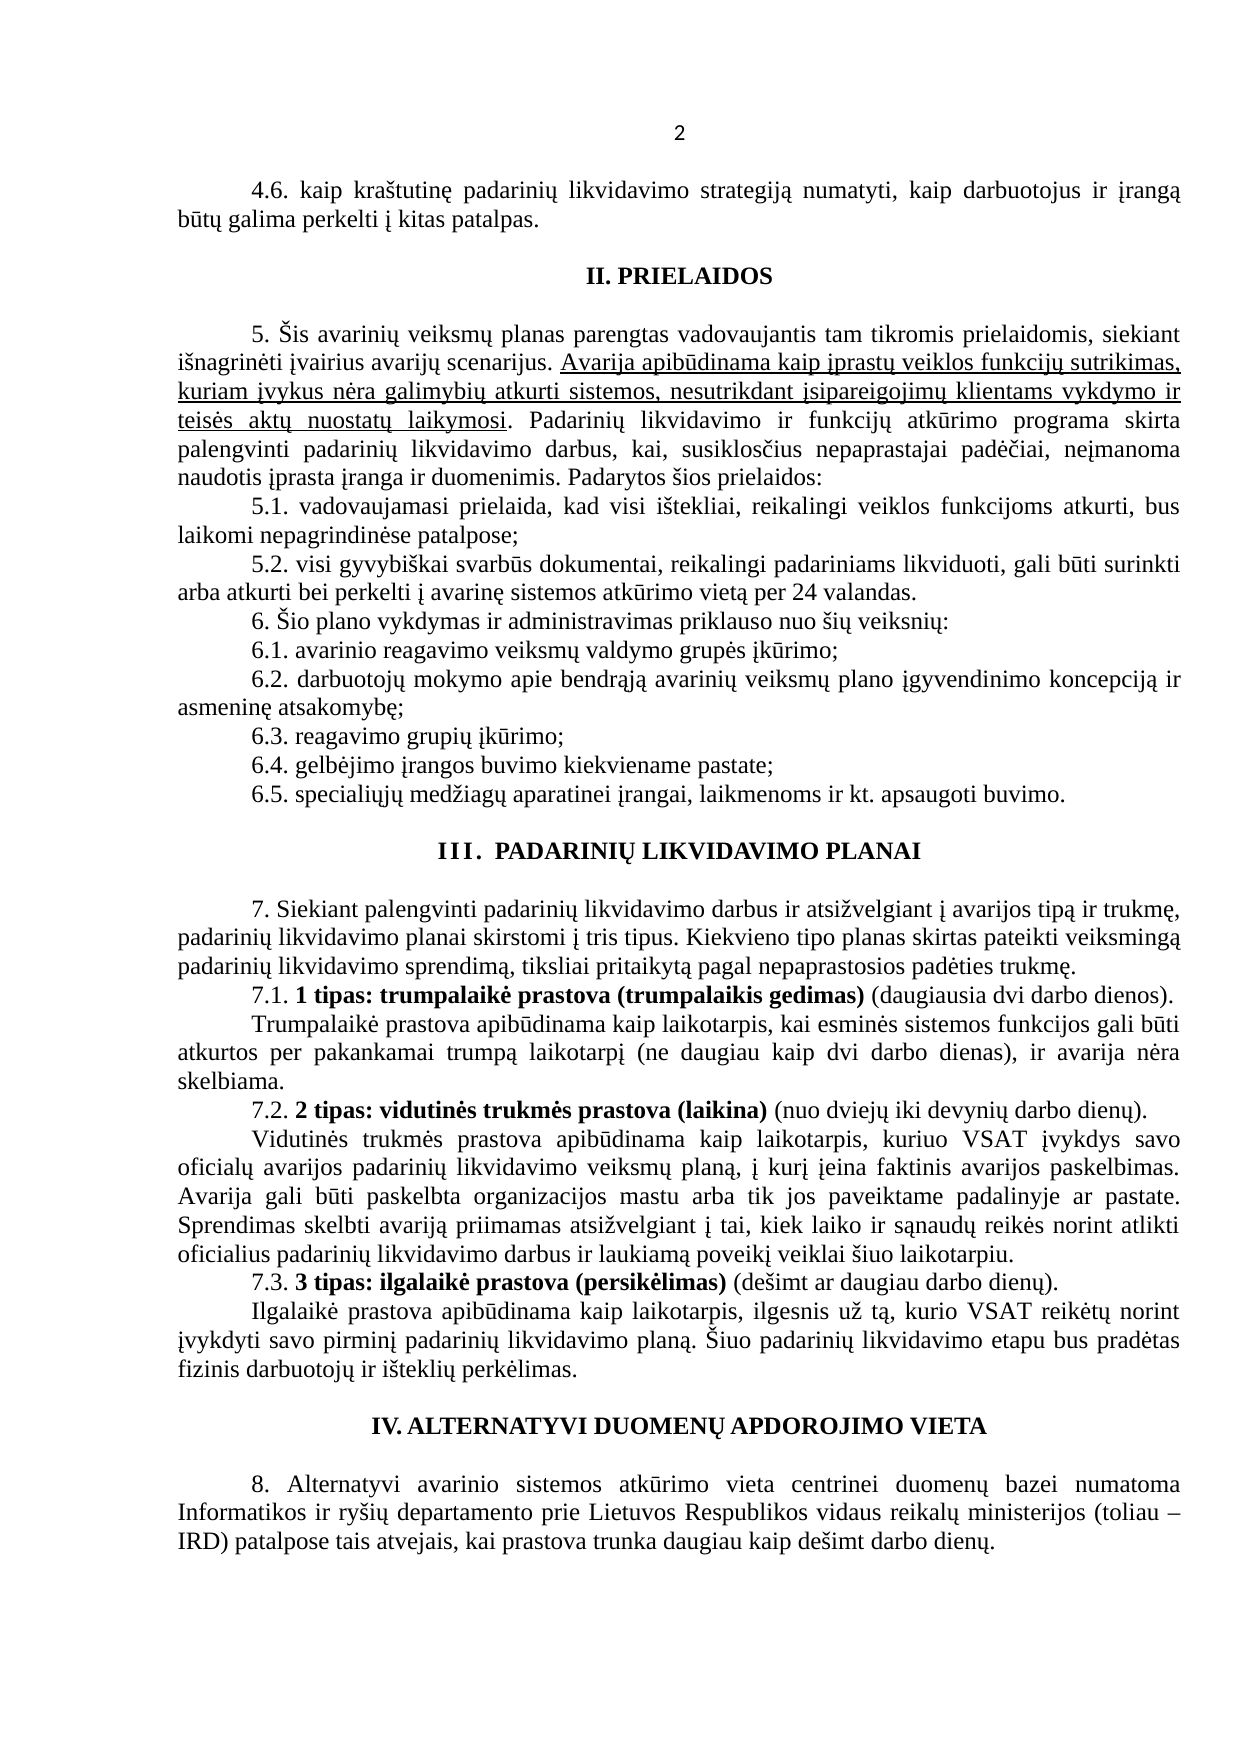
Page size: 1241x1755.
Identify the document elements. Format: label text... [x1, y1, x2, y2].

text 5.1. vadovaujamasi prielaida, kad visi ištekliai, reikalingi veiklos funkcijoms atkurti, bus laikomi nepagrindinėse patalpose; [177, 491, 1181, 549]
text 7.1. 1 tipas: trumpalaikė prastova (trumpalaikis gedimas) (daugiausia dvi darbo dienos). [177, 980, 1181, 1009]
text 7.3. 3 tipas: ilgalaikė prastova (persikėlimas) (dešimt ar daugiau darbo dienų). [177, 1267, 1181, 1296]
text 7.2. 2 tipas: vidutinės trukmės prastova (laikina) (nuo dviejų iki devynių darbo dienų). [177, 1095, 1181, 1124]
text teisės aktų nuostatų laikymosi. Padarinių likvidavimo ir funkcijų atkūrimo programa skirta palengvinti padarinių likvidavimo darbus, kai, susiklosčius nepaprastajai padėčiai, neįmanoma naudotis įprasta įranga ir duomenimis. Padarytos šios prielaidos: [177, 402, 1181, 491]
text IV. Alternatyvi duomenų apdorojimo vieta [177, 1411, 1181, 1440]
text Vidutinės trukmės prastova apibūdinama kaip laikotarpis, kuriuo VSAT įvykdys savo oficialų avarijos padarinių likvidavimo veiksmų planą, į kurį įeina faktinis avarijos paskelbimas. Avarija gali būti paskelbta organizacijos mastu arba tik jos paveiktame padalinyje ar pastate. Sprendimas skelbti avariją priimamas atsižvelgiant į tai, kiek laiko ir sąnaudų reikės norint atlikti oficialius padarinių likvidavimo darbus ir laukiamą poveikį veiklai šiuo laikotarpiu. [177, 1124, 1181, 1267]
text 5.2. visi gyvybiškai svarbūs dokumentai, reikalingi padariniams likviduoti, gali būti surinkti arba atkurti bei perkelti į avarinę sistemos atkūrimo vietą per 24 valandas. [177, 549, 1181, 606]
text 6.5. specialiųjų medžiagų aparatinei įrangai, laikmenoms ir kt. apsaugoti buvimo. [177, 779, 1181, 807]
text II. PRIELAIDOS [177, 261, 1181, 290]
text Trumpalaikė prastova apibūdinama kaip laikotarpis, kai esminės sistemos funkcijos gali būti atkurtos per pakankamai trumpą laikotarpį (ne daugiau kaip dvi darbo dienas), ir avarija nėra skelbiama. [177, 1009, 1181, 1095]
text III. PADARINIŲ LIKVIDAVIMO planai [177, 836, 1181, 865]
text 5. Šis avarinių veiksmų planas parengtas vadovaujantis tam tikromis prielaidomis, siekiant išnagrinėti įvairius avarijų scenarijus. Avarija apibūdinama kaip įprastų veiklos funkcijų sutrikimas, kuriam įvykus nėra galimybių atkurti sistemos, nesutrikdant įsipareigojimų klientams vykdymo ir [177, 319, 1181, 401]
text 6.2. darbuotojų mokymo apie bendrąją avarinių veiksmų plano įgyvendinimo koncepciją ir asmeninę atsakomybę; [177, 664, 1181, 721]
text 6. Šio plano vykdymas ir administravimas priklauso nuo šių veiksnių: [177, 606, 1181, 635]
text Ilgalaikė prastova apibūdinama kaip laikotarpis, ilgesnis už tą, kurio VSAT reikėtų norint įvykdyti savo pirminį padarinių likvidavimo planą. Šiuo padarinių likvidavimo etapu bus pradėtas fizinis darbuotojų ir išteklių perkėlimas. [177, 1296, 1181, 1382]
text 6.1. avarinio reagavimo veiksmų valdymo grupės įkūrimo; [177, 635, 1181, 664]
text 6.3. reagavimo grupių įkūrimo; [177, 721, 1181, 750]
text 6.4. gelbėjimo įrangos buvimo kiekviename pastate; [177, 750, 1181, 779]
text 8. Alternatyvi avarinio sistemos atkūrimo vieta centrinei duomenų bazei numatoma Informatikos ir ryšių departamento prie Lietuvos Respublikos vidaus reikalų ministerijos (toliau – IRD) patalpose tais atvejais, kai prastova trunka daugiau kaip dešimt darbo dienų. [177, 1469, 1181, 1555]
text 7. Siekiant palengvinti padarinių likvidavimo darbus ir atsižvelgiant į avarijos tipą ir trukmę, padarinių likvidavimo planai skirstomi į tris tipus. Kiekvieno tipo planas skirtas pateikti veiksmingą padarinių likvidavimo sprendimą, tiksliai pritaikytą pagal nepaprastosios padėties trukmę. [177, 894, 1181, 980]
text 4.6. kaip kraštutinę padarinių likvidavimo strategiją numatyti, kaip darbuotojus ir įrangą būtų galima perkelti į kitas patalpas. [177, 175, 1181, 232]
